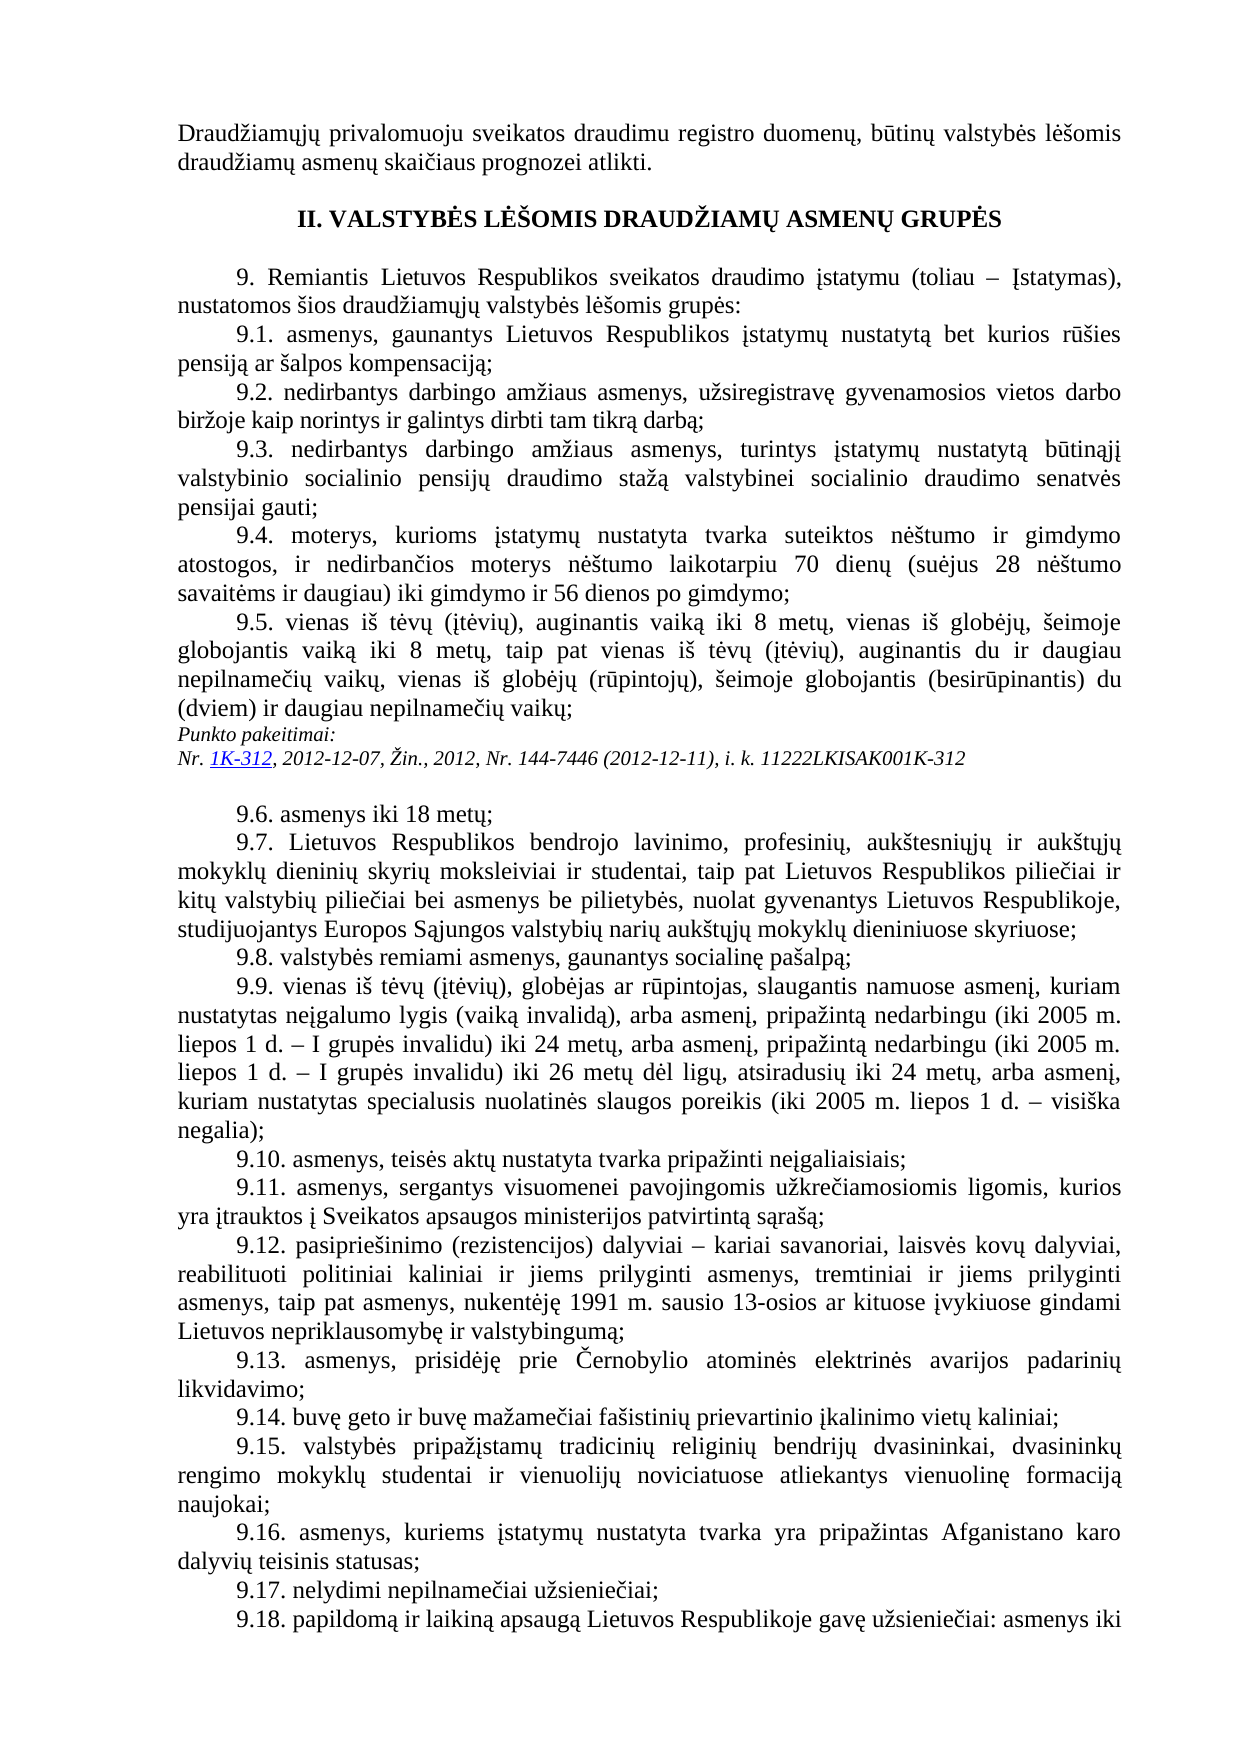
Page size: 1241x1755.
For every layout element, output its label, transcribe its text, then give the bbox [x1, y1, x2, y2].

text 9.8. valstybės remiami asmenys, gaunantys socialinę pašalpą; [177, 942, 1122, 971]
text 9. Remiantis Lietuvos Respublikos sveikatos draudimo įstatymu (toliau – Įstatymas), nustatomos šios draudžiamųjų valstybės lėšomis grupės: [177, 262, 1122, 319]
text Nr. 1K-312, 2012-12-07, Žin., 2012, Nr. 144-7446 (2012-12-11), i. k. 11222LKISAK001K-312 [177, 746, 1122, 770]
text 9.7. Lietuvos Respublikos bendrojo lavinimo, profesinių, aukštesniųjų ir aukštųjų mokyklų dieninių skyrių moksleiviai ir studentai, taip pat Lietuvos Respublikos piliečiai ir kitų valstybių piliečiai bei asmenys be pilietybės, nuolat gyvenantys Lietuvos Respublikoje, studijuojantys Europos Sąjungos valstybių narių aukštųjų mokyklų dieniniuose skyriuose; [177, 827, 1122, 942]
text 9.15. valstybės pripažįstamų tradicinių religinių bendrijų dvasininkai, dvasininkų rengimo mokyklų studentai ir vienuolijų noviciatuose atliekantys vienuolinę formaciją naujokai; [177, 1431, 1122, 1517]
text Draudžiamųjų privalomuoju sveikatos draudimu registro duomenų, būtinų valstybės lėšomis draudžiamų asmenų skaičiaus prognozei atlikti. [177, 118, 1122, 176]
text Punkto pakeitimai: [177, 722, 1122, 746]
text 9.13. asmenys, prisidėję prie Černobylio atominės elektrinės avarijos padarinių likvidavimo; [177, 1345, 1122, 1402]
text 9.16. asmenys, kuriems įstatymų nustatyta tvarka yra pripažintas Afganistano karo dalyvių teisinis statusas; [177, 1517, 1122, 1575]
text 9.5. vienas iš tėvų (įtėvių), auginantis vaiką iki 8 metų, vienas iš globėjų, šeimoje globojantis vaiką iki 8 metų, taip pat vienas iš tėvų (įtėvių), auginantis du ir daugiau nepilnamečių vaikų, vienas iš globėjų (rūpintojų), šeimoje globojantis (besirūpinantis) du (dviem) ir daugiau nepilnamečių vaikų; [177, 607, 1122, 722]
text 9.6. asmenys iki 18 metų; [177, 799, 1122, 827]
text 9.17. nelydimi nepilnamečiai užsieniečiai; [177, 1575, 1122, 1604]
text 9.9. vienas iš tėvų (įtėvių), globėjas ar rūpintojas, slaugantis namuose asmenį, kuriam nustatytas neįgalumo lygis (vaiką invalidą), arba asmenį, pripažintą nedarbingu (iki 2005 m. liepos 1 d. – I grupės invalidu) iki 24 metų, arba asmenį, pripažintą nedarbingu (iki 2005 m. liepos 1 d. – I grupės invalidu) iki 26 metų dėl ligų, atsiradusių iki 24 metų, arba asmenį, kuriam nustatytas specialusis nuolatinės slaugos poreikis (iki 2005 m. liepos 1 d. – visiška negalia); [177, 971, 1122, 1144]
text 9.10. asmenys, teisės aktų nustatyta tvarka pripažinti neįgaliaisiais; [177, 1144, 1122, 1172]
text 9.2. nedirbantys darbingo amžiaus asmenys, užsiregistravę gyvenamosios vietos darbo biržoje kaip norintys ir galintys dirbti tam tikrą darbą; [177, 377, 1122, 434]
text 9.18. papildomą ir laikiną apsaugą Lietuvos Respublikoje gavę užsieniečiai: asmenys iki [177, 1604, 1122, 1632]
text 9.12. pasipriešinimo (rezistencijos) dalyviai – kariai savanoriai, laisvės kovų dalyviai, reabilituoti politiniai kaliniai ir jiems prilyginti asmenys, tremtiniai ir jiems prilyginti asmenys, taip pat asmenys, nukentėję 1991 m. sausio 13-osios ar kituose įvykiuose gindami Lietuvos nepriklausomybę ir valstybingumą; [177, 1230, 1122, 1345]
text 9.3. nedirbantys darbingo amžiaus asmenys, turintys įstatymų nustatytą būtinąjį valstybinio socialinio pensijų draudimo stažą valstybinei socialinio draudimo senatvės pensijai gauti; [177, 434, 1122, 521]
text II. VALSTYBĖS LĖŠOMIS DRAUDŽIAMŲ ASMENŲ GRUPĖS [177, 204, 1122, 233]
text 9.4. moterys, kurioms įstatymų nustatyta tvarka suteiktos nėštumo ir gimdymo atostogos, ir nedirbančios moterys nėštumo laikotarpiu 70 dienų (suėjus 28 nėštumo savaitėms ir daugiau) iki gimdymo ir 56 dienos po gimdymo; [177, 521, 1122, 607]
text 9.14. buvę geto ir buvę mažamečiai fašistinių prievartinio įkalinimo vietų kaliniai; [177, 1402, 1122, 1431]
text 9.11. asmenys, sergantys visuomenei pavojingomis užkrečiamosiomis ligomis, kurios yra įtrauktos į Sveikatos apsaugos ministerijos patvirtintą sąrašą; [177, 1172, 1122, 1230]
text 9.1. asmenys, gaunantys Lietuvos Respublikos įstatymų nustatytą bet kurios rūšies pensiją ar šalpos kompensaciją; [177, 319, 1122, 377]
